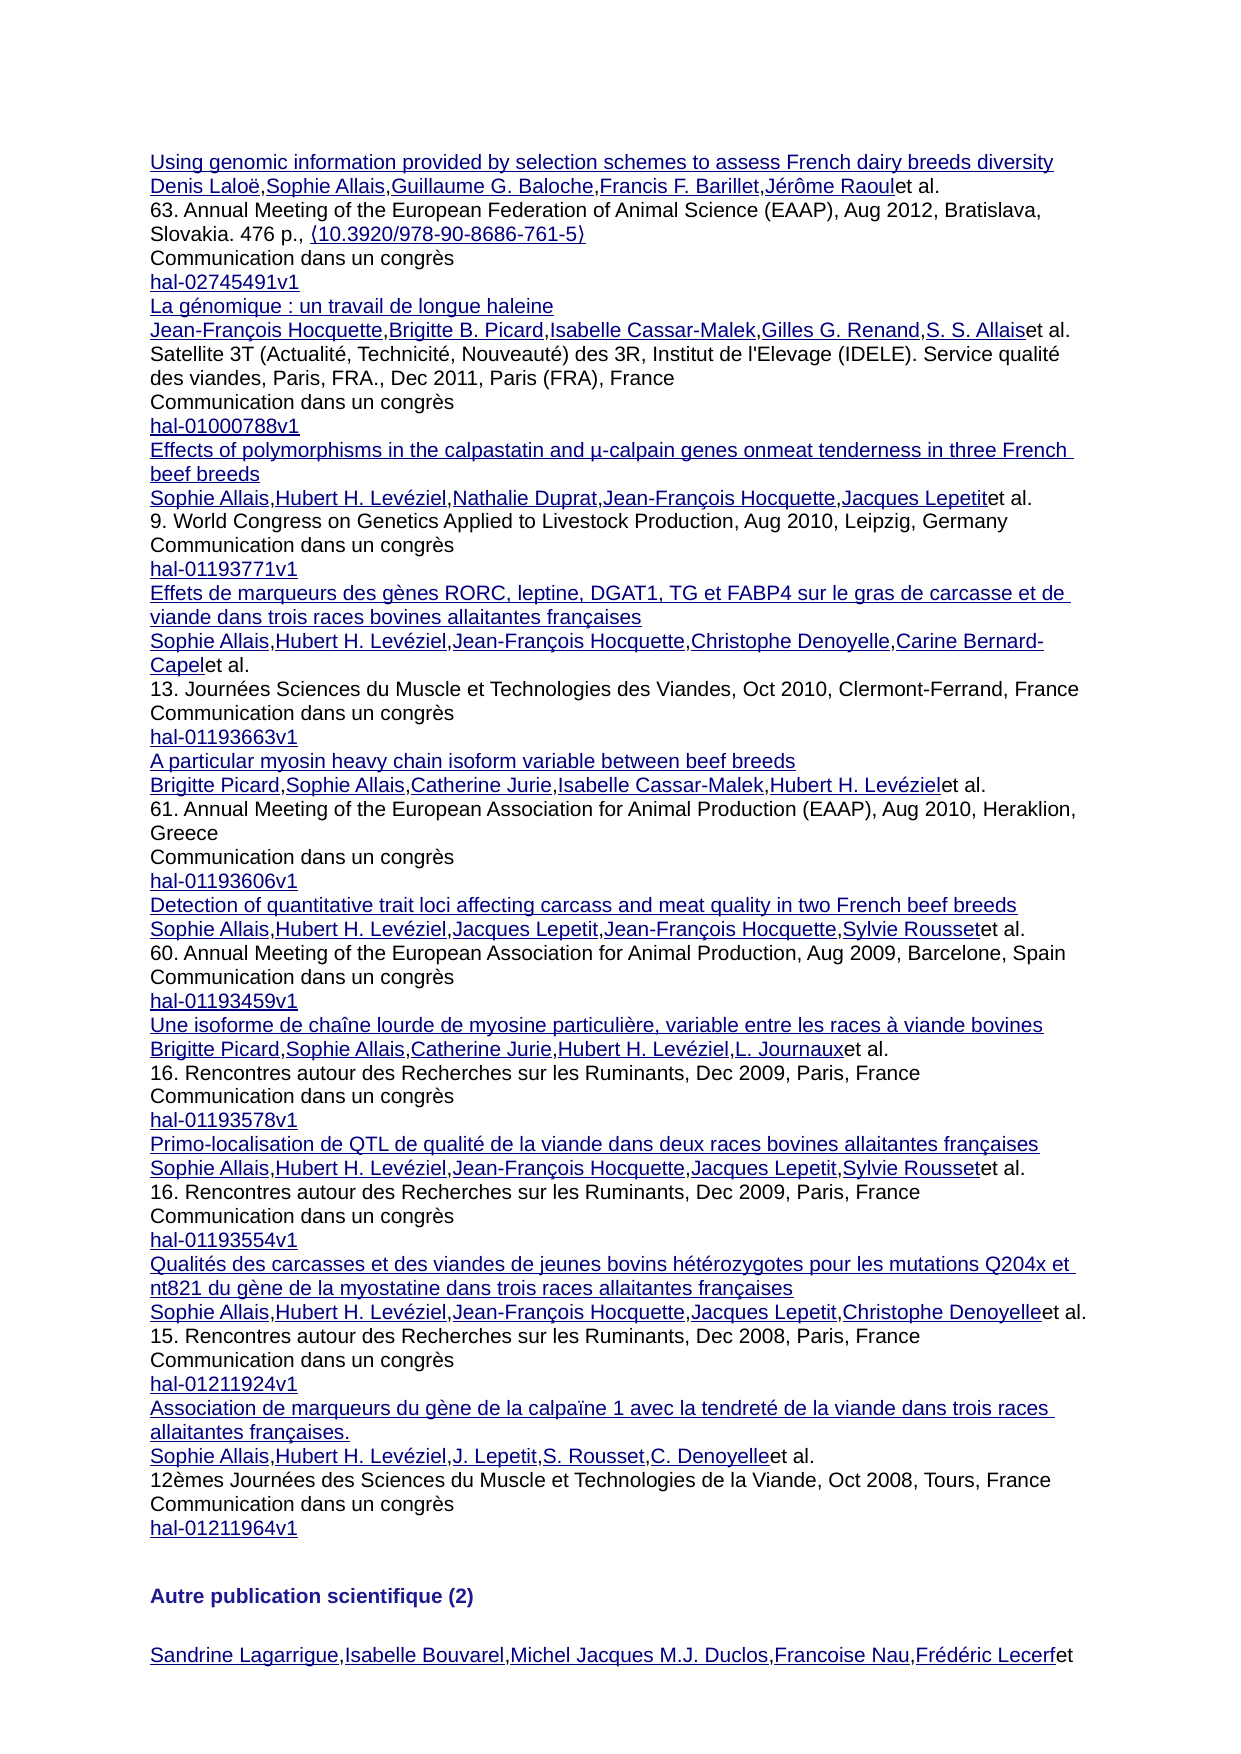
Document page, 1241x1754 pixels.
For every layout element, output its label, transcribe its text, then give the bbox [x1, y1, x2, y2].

table_cell Qualités des carcasses et des viandes de jeunes bovins hétérozygotes pour les mutations Q204x et nt821 du gène de la myostatine dans trois races allaitantes françaises Sophie Allais,Hubert H. Levéziel,Jean-François Hocquette,Jacques Lepetit,Christophe Denoyelleet al. 15. Rencontres autour des Recherches sur les Ruminants, Dec 2008, Paris, France Communication dans un congrès hal-01211924v1 [150, 1252, 1090, 1396]
table_cell A particular myosin heavy chain isoform variable between beef breeds Brigitte Picard,Sophie Allais,Catherine Jurie,Isabelle Cassar-Malek,Hubert H. Levézielet al. 61. Annual Meeting of the European Association for Animal Production (EAAP), Aug 2010, Heraklion, Greece Communication dans un congrès hal-01193606v1 [150, 749, 1090, 893]
subtitle Autre publication scientifique (2) [150, 1584, 1090, 1608]
table_cell Effets de marqueurs des gènes RORC, leptine, DGAT1, TG et FABP4 sur le gras de carcasse et de viande dans trois races bovines allaitantes françaises Sophie Allais,Hubert H. Levéziel,Jean-François Hocquette,Christophe Denoyelle,Carine Bernard-Capelet al. 13. Journées Sciences du Muscle et Technologies des Viandes, Oct 2010, Clermont-Ferrand, France Communication dans un congrès hal-01193663v1 [150, 581, 1090, 749]
table_cell Detection of quantitative trait loci affecting carcass and meat quality in two French beef breeds Sophie Allais,Hubert H. Levéziel,Jacques Lepetit,Jean-François Hocquette,Sylvie Roussetet al. 60. Annual Meeting of the European Association for Animal Production, Aug 2009, Barcelone, Spain Communication dans un congrès hal-01193459v1 [150, 893, 1090, 1012]
table_cell Primo-localisation de QTL de qualité de la viande dans deux races bovines allaitantes françaises Sophie Allais,Hubert H. Levéziel,Jean-François Hocquette,Jacques Lepetit,Sylvie Roussetet al. 16. Rencontres autour des Recherches sur les Ruminants, Dec 2009, Paris, France Communication dans un congrès hal-01193554v1 [150, 1132, 1090, 1252]
table_cell Une isoforme de chaîne lourde de myosine particulière, variable entre les races à viande bovines Brigitte Picard,Sophie Allais,Catherine Jurie,Hubert H. Levéziel,L. Journauxet al. 16. Rencontres autour des Recherches sur les Ruminants, Dec 2009, Paris, France Communication dans un congrès hal-01193578v1 [150, 1013, 1090, 1132]
table_header L'aviculture, une filière d'avenir Sandrine Lagarrigue,Isabelle Bouvarel,Michel Jacques M.J. Duclos,Francoise Nau,Frédéric Lecerfet al. L'aviculture, une filière d'avenir, 2018 Autre publication scientifique hal-04216732v1 [150, 1643, 1090, 1667]
table_cell Effects of polymorphisms in the calpastatin and µ-calpain genes onmeat tenderness in three French beef breeds Sophie Allais,Hubert H. Levéziel,Nathalie Duprat,Jean-François Hocquette,Jacques Lepetitet al. 9. World Congress on Genetics Applied to Livestock Production, Aug 2010, Leipzig, Germany Communication dans un congrès hal-01193771v1 [150, 438, 1090, 581]
table_cell La génomique : un travail de longue haleine Jean-François Hocquette,Brigitte B. Picard,Isabelle Cassar-Malek,Gilles G. Renand,S. S. Allaiset al. Satellite 3T (Actualité, Technicité, Nouveauté) des 3R, Institut de l'Elevage (IDELE). Service qualité des viandes, Paris, FRA., Dec 2011, Paris (FRA), France Communication dans un congrès hal-01000788v1 [150, 294, 1090, 437]
table_cell Association de marqueurs du gène de la calpaïne 1 avec la tendreté de la viande dans trois races allaitantes françaises. Sophie Allais,Hubert H. Levéziel,J. Lepetit,S. Rousset,C. Denoyelleet al. 12èmes Journées des Sciences du Muscle et Technologies de la Viande, Oct 2008, Tours, France Communication dans un congrès hal-01211964v1 [150, 1396, 1090, 1539]
table_cell Using genomic information provided by selection schemes to assess French dairy breeds diversity Denis Laloë,Sophie Allais,Guillaume G. Baloche,Francis F. Barillet,Jérôme Raoulet al. 63. Annual Meeting of the European Federation of Animal Science (EAAP), Aug 2012, Bratislava, Slovakia. 476 p., ⟨10.3920/978-90-8686-761-5⟩ Communication dans un congrès hal-02745491v1 [150, 150, 1090, 294]
